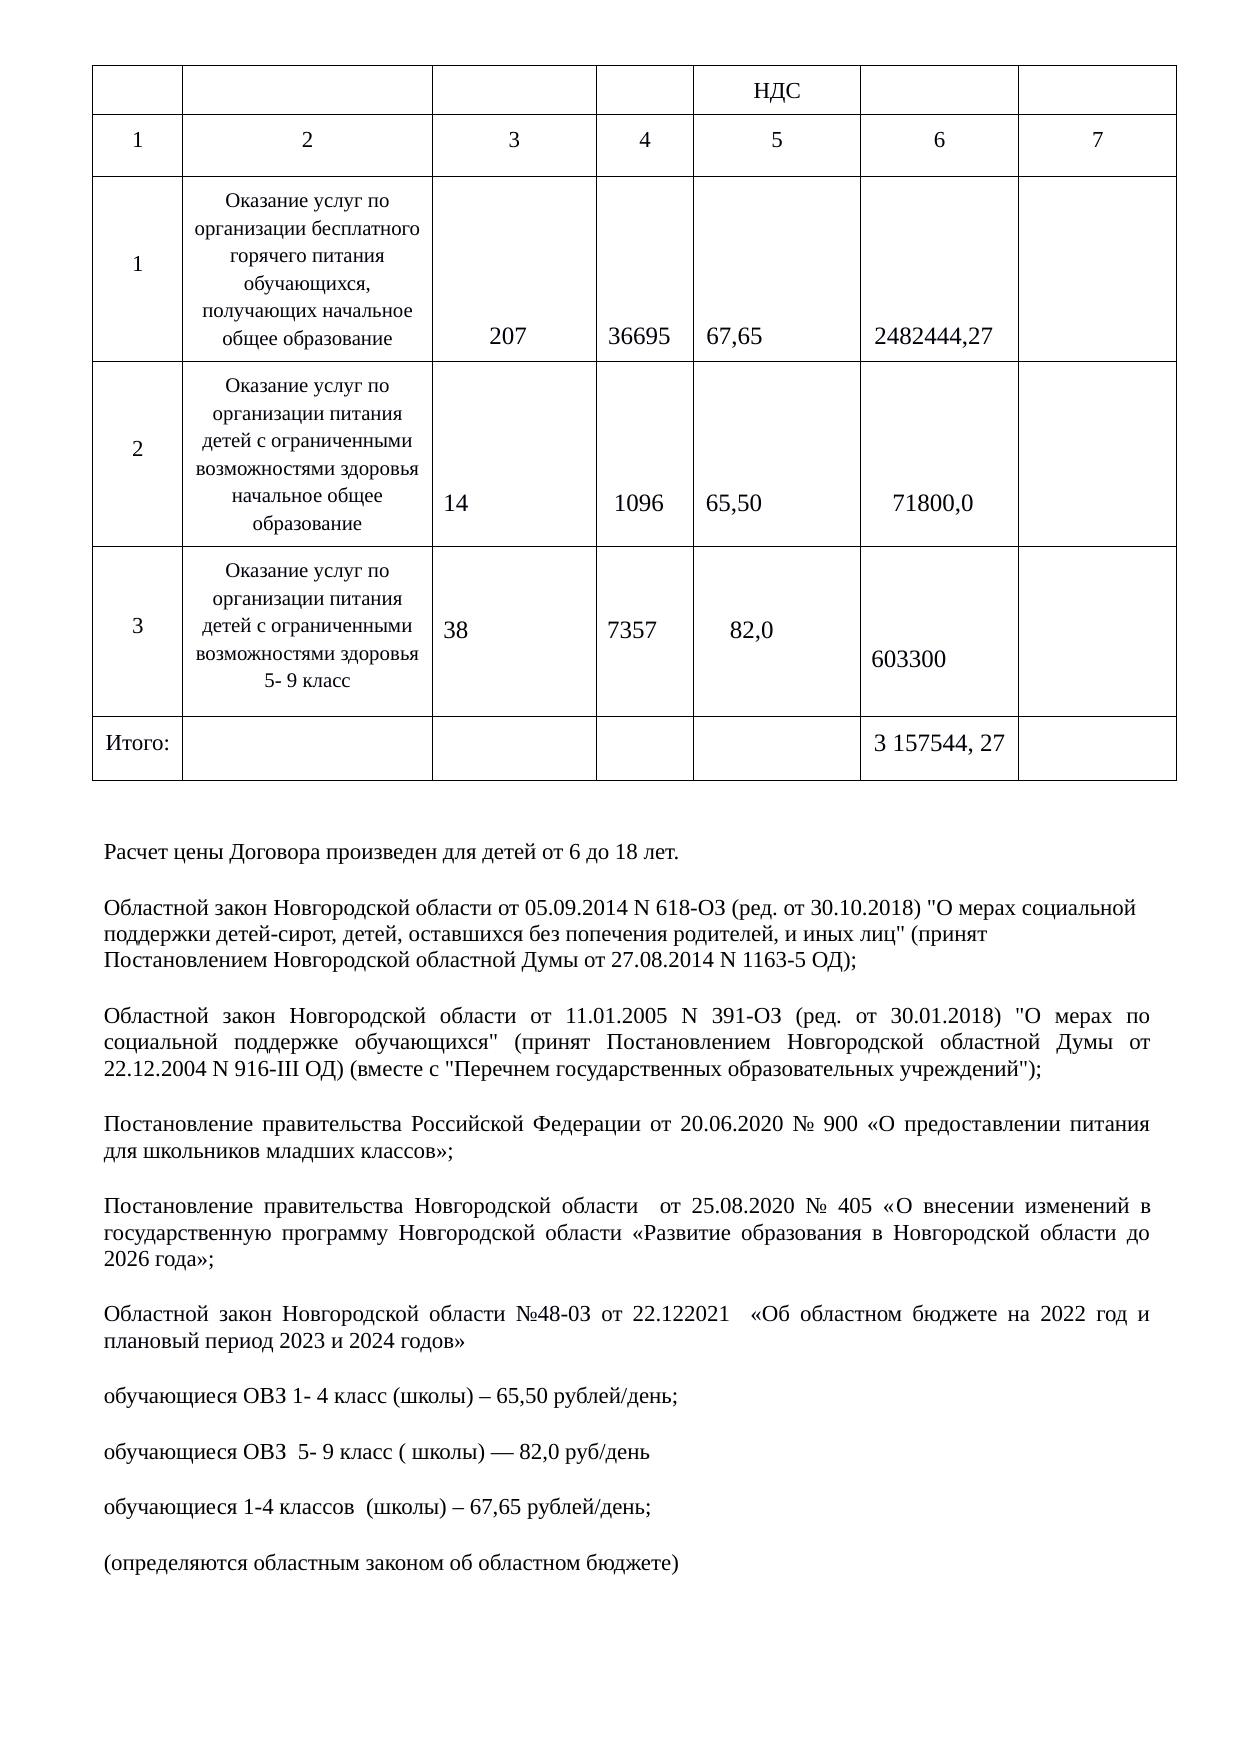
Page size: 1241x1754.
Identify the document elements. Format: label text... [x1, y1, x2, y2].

table_header [183, 66, 432, 114]
table_cell 36695 [597, 177, 693, 361]
table_cell 3 [93, 547, 182, 716]
table_cell 3 [433, 115, 596, 176]
table_cell [694, 717, 860, 780]
text Областной закон Новгородской области №48-0З от 22.122021 «Об областном бюджете на 2022 год и плановый период 2023 и 2024 годов» [103, 1300, 1152, 1353]
table_cell 2482444,27 [861, 177, 1018, 361]
table_header НДС [694, 66, 860, 114]
table_header [93, 66, 182, 114]
text Расчет цены Договора произведен для детей от 6 до 18 лет. [103, 838, 1152, 865]
table_cell 65,50 [694, 362, 860, 546]
table_cell 1 [93, 115, 182, 176]
text Областной закон Новгородской области от 05.09.2014 N 618-ОЗ (ред. от 30.10.2018) "О мерах социальной поддержки детей-сирот, детей, оставшихся без попечения родителей, и иных лиц" (принят Постановлением Новгородской областной Думы от 27.08.2014 N 1163-5 ОД); [103, 894, 1152, 973]
table_cell 7357 [597, 547, 693, 716]
table_cell Оказание услуг по организации питания детей с ограниченными возможностями здоровья начальное общее образование [183, 362, 432, 546]
table_cell 207 [433, 177, 596, 361]
table_header [861, 66, 1018, 114]
table_cell 14 [433, 362, 596, 546]
text обучающиеся 1-4 классов (школы) – 67,65 рублей/день; [103, 1493, 1152, 1520]
table_cell [1019, 362, 1176, 546]
table_cell [597, 717, 693, 780]
table_cell [1019, 717, 1176, 780]
table_cell Оказание услуг по организации питания детей с ограниченными возможностями здоровья 5- 9 класс [183, 547, 432, 716]
table_header [597, 66, 693, 114]
table_cell [183, 717, 432, 780]
table_cell 38 [433, 547, 596, 716]
table_cell 71800,0 [861, 362, 1018, 546]
table_cell 5 [694, 115, 860, 176]
table_cell 4 [597, 115, 693, 176]
text обучающиеся ОВЗ 5- 9 класс ( школы) — 82,0 руб/день [103, 1438, 1152, 1464]
table_cell 603300 [861, 547, 1018, 716]
table_cell 7 [1019, 115, 1176, 176]
table_cell 6 [861, 115, 1018, 176]
table_cell [433, 717, 596, 780]
text Областной закон Новгородской области от 11.01.2005 N 391-ОЗ (ред. от 30.01.2018) "О мерах по социальной поддержке обучающихся" (принят Постановлением Новгородской областной Думы от 22.12.2004 N 916-III ОД) (вместе с "Перечнем государственных образовательных учреждений"); [103, 1002, 1152, 1081]
text Постановление правительства Российской Федерации от 20.06.2020 № 900 «О предоставлении питания для школьников младших классов»; [103, 1110, 1152, 1163]
table_cell Оказание услуг по организации бесплатного горячего питания обучающихся, получающих начальное общее образование [183, 177, 432, 361]
table_cell 2 [93, 362, 182, 546]
table_cell [1019, 547, 1176, 716]
table_cell Итого: [93, 717, 182, 780]
table_cell 3 157544, 27 [861, 717, 1018, 780]
table_cell 82,0 [694, 547, 860, 716]
table_cell 2 [183, 115, 432, 176]
text обучающиеся ОВЗ 1- 4 класс (школы) – 65,50 рублей/день; [103, 1382, 1152, 1409]
table_header [433, 66, 596, 114]
text (определяются областным законом об областном бюджете) [103, 1549, 1152, 1575]
table_cell 1096 [597, 362, 693, 546]
table_cell 1 [93, 177, 182, 361]
table_cell 67,65 [694, 177, 860, 361]
text Постановление правительства Новгородской области от 25.08.2020 № 405 «О внесении изменений в государственную программу Новгородской области «Развитие образования в Новгородской области до 2026 года»; [103, 1192, 1152, 1271]
table_cell [1019, 177, 1176, 361]
table_header [1019, 66, 1176, 114]
